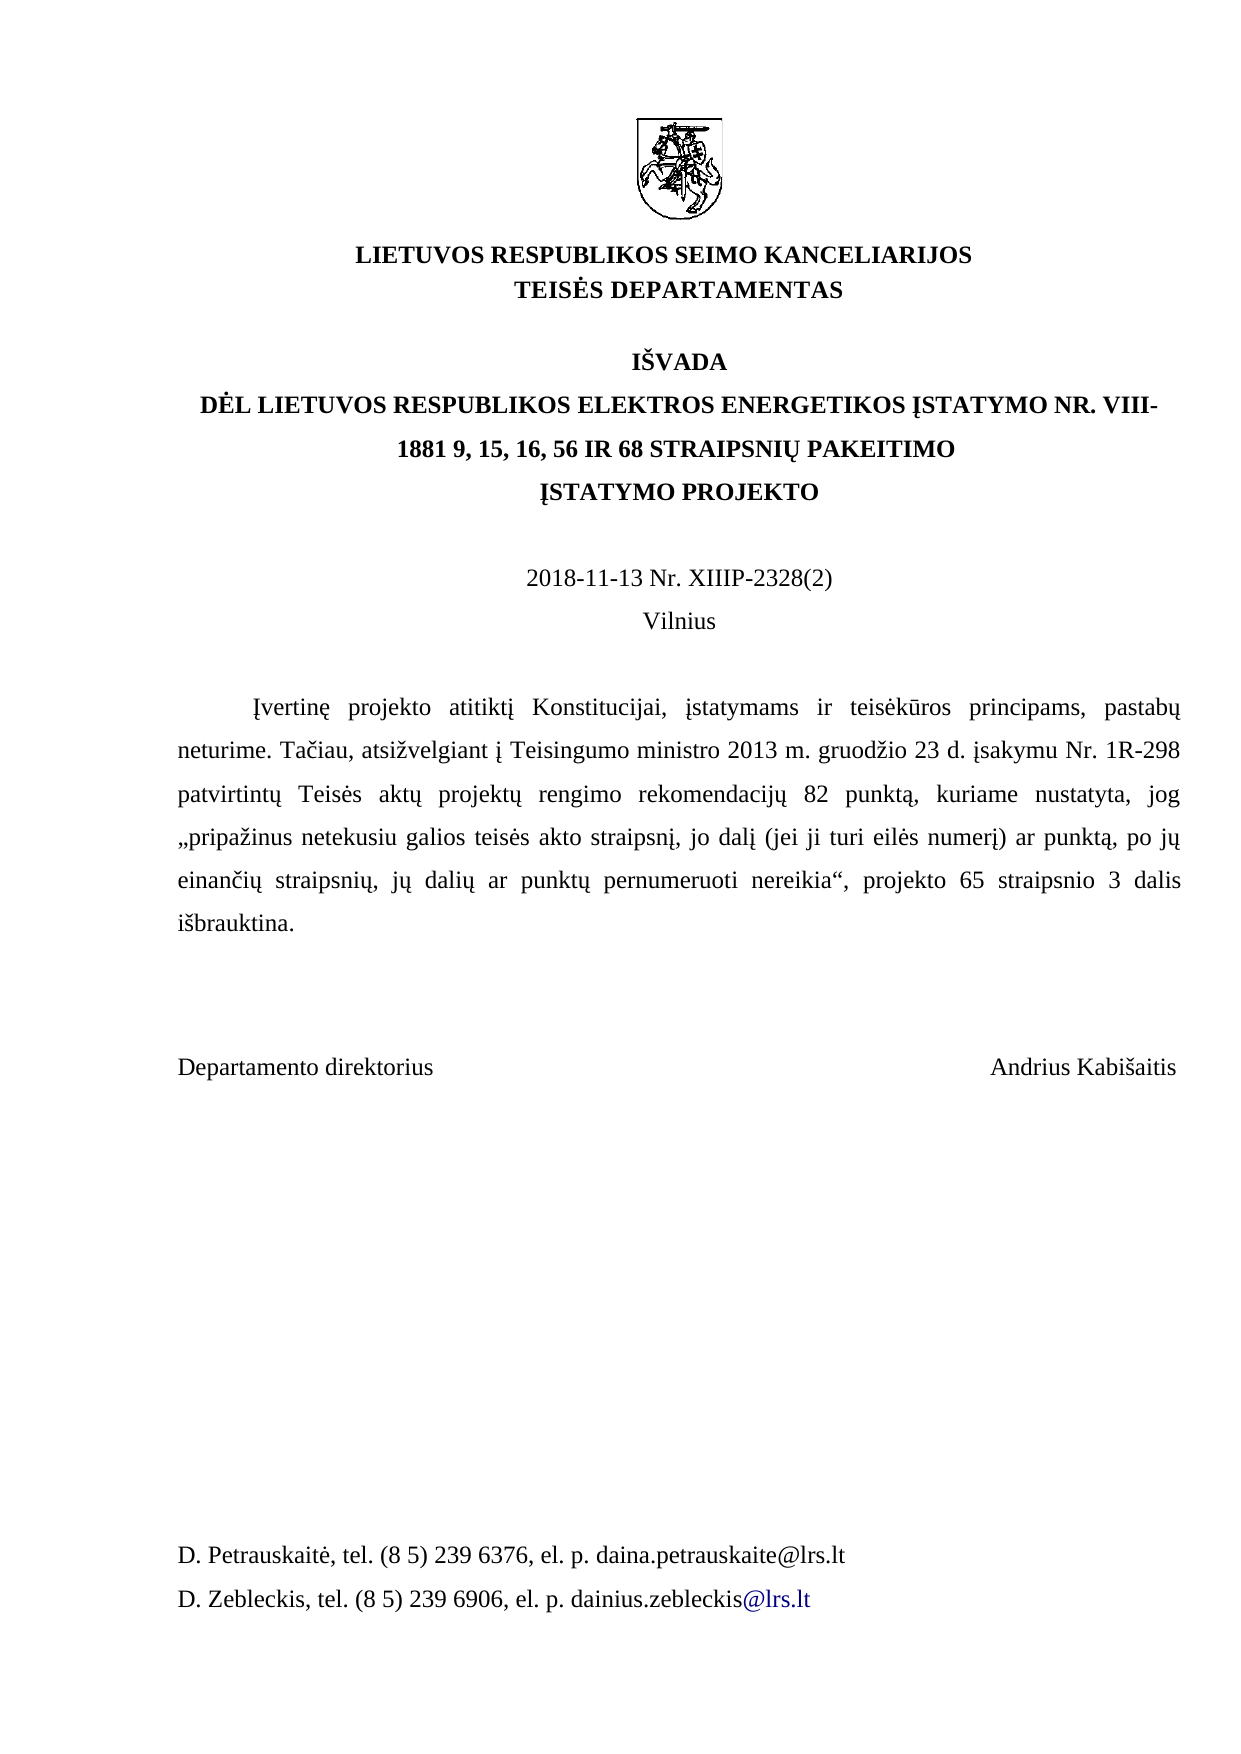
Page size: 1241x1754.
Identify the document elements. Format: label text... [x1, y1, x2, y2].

text TEISĖS DEPARTAMENTAS [177, 276, 1180, 304]
text Vilnius [177, 606, 1181, 635]
text Departamento direktorius Andrius Kabišaitis [177, 1052, 1181, 1081]
text LIETUVOS RESPUBLIKOS SEIMO KANCELIARIJOS [177, 241, 1151, 269]
text DĖL LIETUVOS RESPUBLIKOS ELEKTROS ENERGETIKOS ĮSTATYMO NR. VIII-1881 9, 15, 16, 56 IR 68 STRAIPSNIų PAKEITIMO [177, 391, 1181, 462]
text IŠVADA [177, 347, 1181, 376]
text 2018-11-13 Nr. XIIIP-2328(2) [177, 563, 1181, 592]
text ĮSTATYMO PROJEKTO [177, 477, 1181, 506]
text Įvertinę projekto atitiktį Konstitucijai, įstatymams ir teisėkūros principams, pastabų neturime. Tačiau, atsižvelgiant į Teisingumo ministro 2013 m. gruodžio 23 d. įsakymu Nr. 1R-298 patvirtintų Teisės aktų projektų rengimo rekomendacijų 82 punktą, kuriame nustatyta, jog „pripažinus netekusiu galios teisės akto straipsnį, jo dalį (jei ji turi eilės numerį) ar punktą, po jų einančių straipsnių, jų dalių ar punktų pernumeruoti nereikia“, projekto 65 straipsnio 3 dalis išbrauktina. [177, 692, 1181, 937]
text D. Petrauskaitė, tel. (8 5) 239 6376, el. p. daina.petrauskaite@lrs.lt [177, 1541, 1181, 1569]
text D. Zebleckis, tel. (8 5) 239 6906, el. p. dainius.zebleckis@lrs.lt [177, 1584, 1181, 1612]
